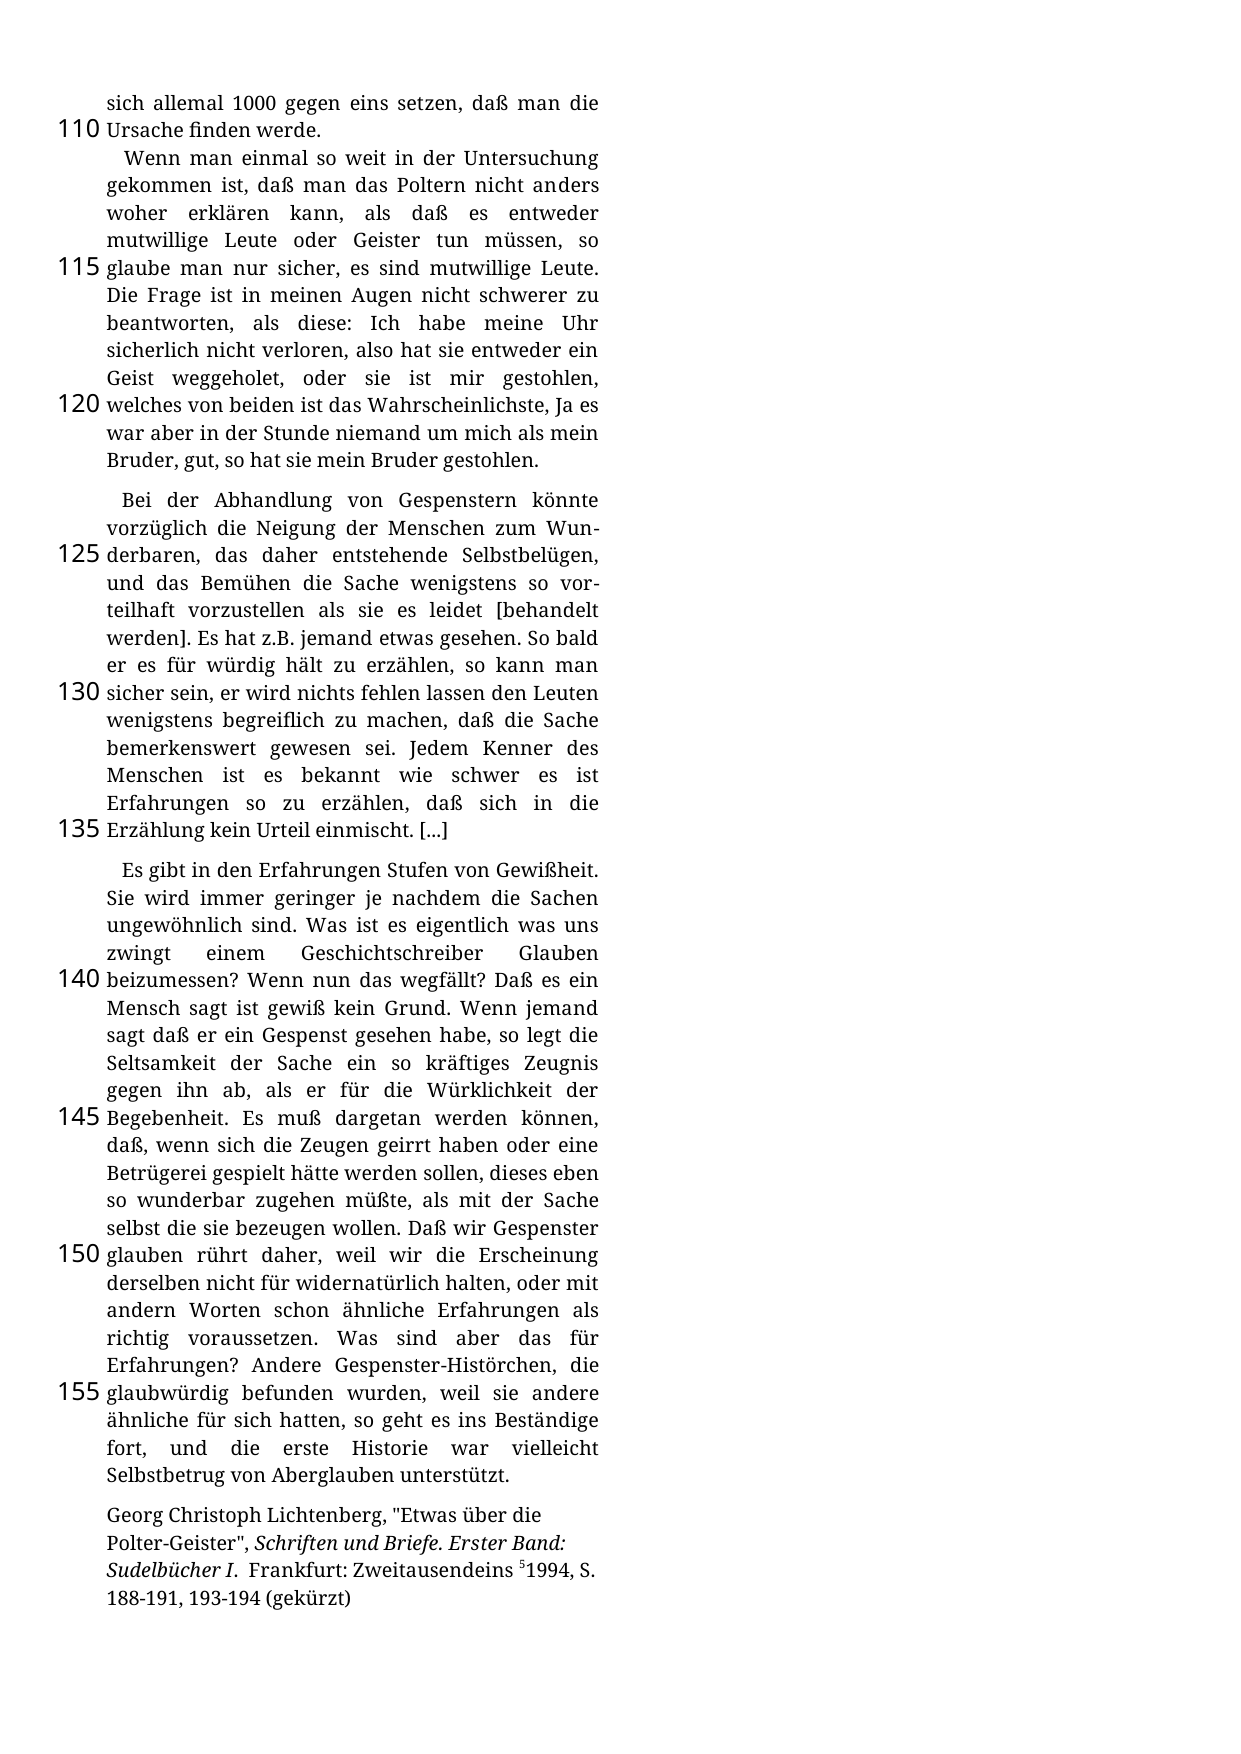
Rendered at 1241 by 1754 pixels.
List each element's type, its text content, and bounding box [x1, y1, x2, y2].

text Wenn man einmal so weit in der Untersuchung gekommen ist, daß man das Poltern nicht an­ders woher erklären kann, als daß es entweder mutwillige Leute oder Geister tun müssen, so glaube man nur sicher, es sind mutwillige Leute. Die Frage ist in meinen Augen nicht schwerer zu beantworten, als diese: Ich habe meine Uhr sicherlich nicht verloren, also hat sie entweder ein Geist weggeholet, oder sie ist mir gestohlen, welches von beiden ist das Wahrscheinlichste, Ja es war aber in der Stunde niemand um mich als mein Bruder, gut, so hat sie mein Bruder gestohlen. [106, 144, 599, 474]
text sich allemal 1000 gegen eins set­zen, daß man die Ursache finden werde. [106, 89, 599, 144]
text Es gibt in den Erfahrungen Stufen von Gewißheit. Sie wird immer geringer je nachdem die Sachen ungewöhnlich sind. Was ist es eigentlich was uns zwingt einem Geschichtschreiber Glauben beizumessen? Wenn nun das wegfällt? Daß es ein Mensch sagt ist gewiß kein Grund. Wenn jemand sagt daß er ein Gespenst gesehen habe, so legt die Seltsamkeit der Sache ein so kräftiges Zeugnis gegen ihn ab, als er für die Würklichkeit der Begebenheit. Es muß dargetan werden können, daß, wenn sich die Zeugen geirrt haben oder eine Betrügerei gespielt hätte wer­den sollen, dieses eben so wunderbar zugehen müßte, als mit der Sache selbst die sie bezeugen wollen. Daß wir Gespenster glauben rührt daher, weil wir die Erscheinung derselben nicht für widernatürlich halten, oder mit andern Worten schon ähnliche Erfahrungen als richtig vorausset­zen. Was sind aber das für Erfahrungen? Andere Gespenster‑Histörchen, die glaubwürdig befun­den wurden, weil sie andere ähnliche für sich hatten, so geht es ins Beständige fort, und die erste Historie war vielleicht Selbstbetrug von Aberglauben unterstützt. [106, 856, 599, 1489]
text Bei der Abhandlung von Gespenstern könnte vorzüglich die Neigung der Menschen zum Wun­derbaren, das daher entstehende Selbstbelügen, und das Bemühen die Sache wenigstens so vor­teilhaft vorzustellen als sie es leidet [behandelt werden]. Es hat z.B. jemand etwas gesehen. So bald er es für würdig hält zu erzählen, so kann man sicher sein, er wird nichts fehlen lassen den Leuten wenigstens begreiflich zu machen, daß die Sache bemerkenswert gewesen sei. Jedem Kenner des Menschen ist es bekannt wie schwer es ist Erfahrungen so zu erzählen, daß sich in die Erzählung kein Urteil einmischt. [...] [106, 486, 599, 844]
text Georg Christoph Lichtenberg, "Etwas über die Polter‑Geister", Schriften und Briefe. Erster Band: Sudelbücher I. Frankfurt: Zweitausendeins 51994, S. 188-191, 193-194 (gekürzt) [106, 1501, 599, 1611]
